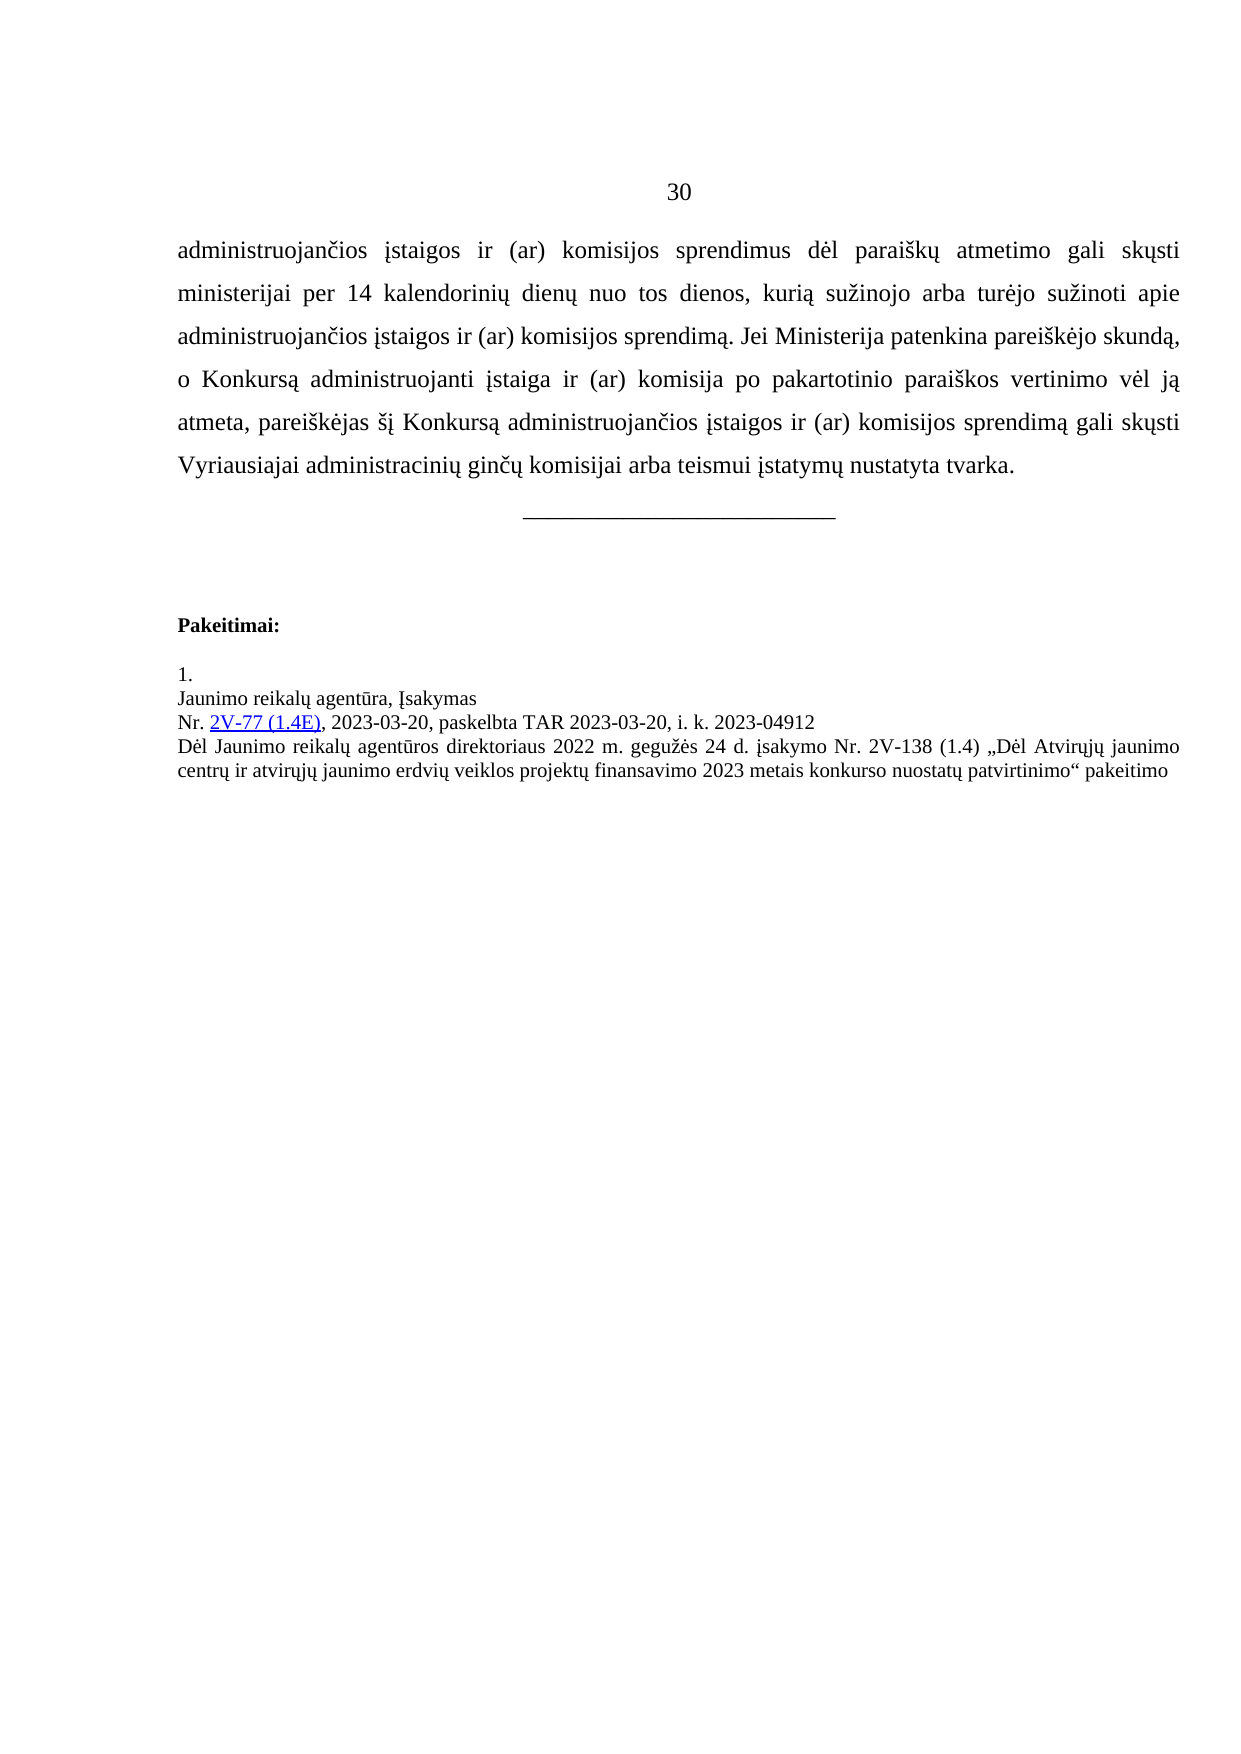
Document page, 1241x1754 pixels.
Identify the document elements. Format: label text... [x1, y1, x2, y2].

text Pakeitimai: [177, 613, 1181, 637]
text Nr. 2V-77 (1.4E), 2023-03-20, paskelbta TAR 2023-03-20, i. k. 2023-04912 [177, 710, 1181, 734]
text administruojančios įstaigos ir (ar) komisijos sprendimus dėl paraiškų atmetimo gali skųsti ministerijai per 14 kalendorinių dienų nuo tos dienos, kurią sužinojo arba turėjo sužinoti apie administruojančios įstaigos ir (ar) komisijos sprendimą. Jei Ministerija patenkina pareiškėjo skundą, o Konkursą administruojanti įstaiga ir (ar) komisija po pakartotinio paraiškos vertinimo vėl ją atmeta, pareiškėjas šį Konkursą administruojančios įstaigos ir (ar) komisijos sprendimą gali skųsti Vyriausiajai administracinių ginčų komisijai arba teismui įstatymų nustatyta tvarka. [177, 235, 1181, 479]
text _________________________ [177, 493, 1181, 522]
text 1. [177, 662, 1181, 686]
text Jaunimo reikalų agentūra, Įsakymas [177, 686, 1181, 710]
text Dėl Jaunimo reikalų agentūros direktoriaus 2022 m. gegužės 24 d. įsakymo Nr. 2V-138 (1.4) „Dėl Atvirųjų jaunimo centrų ir atvirųjų jaunimo erdvių veiklos projektų finansavimo 2023 metais konkurso nuostatų patvirtinimo“ pakeitimo [177, 734, 1181, 782]
